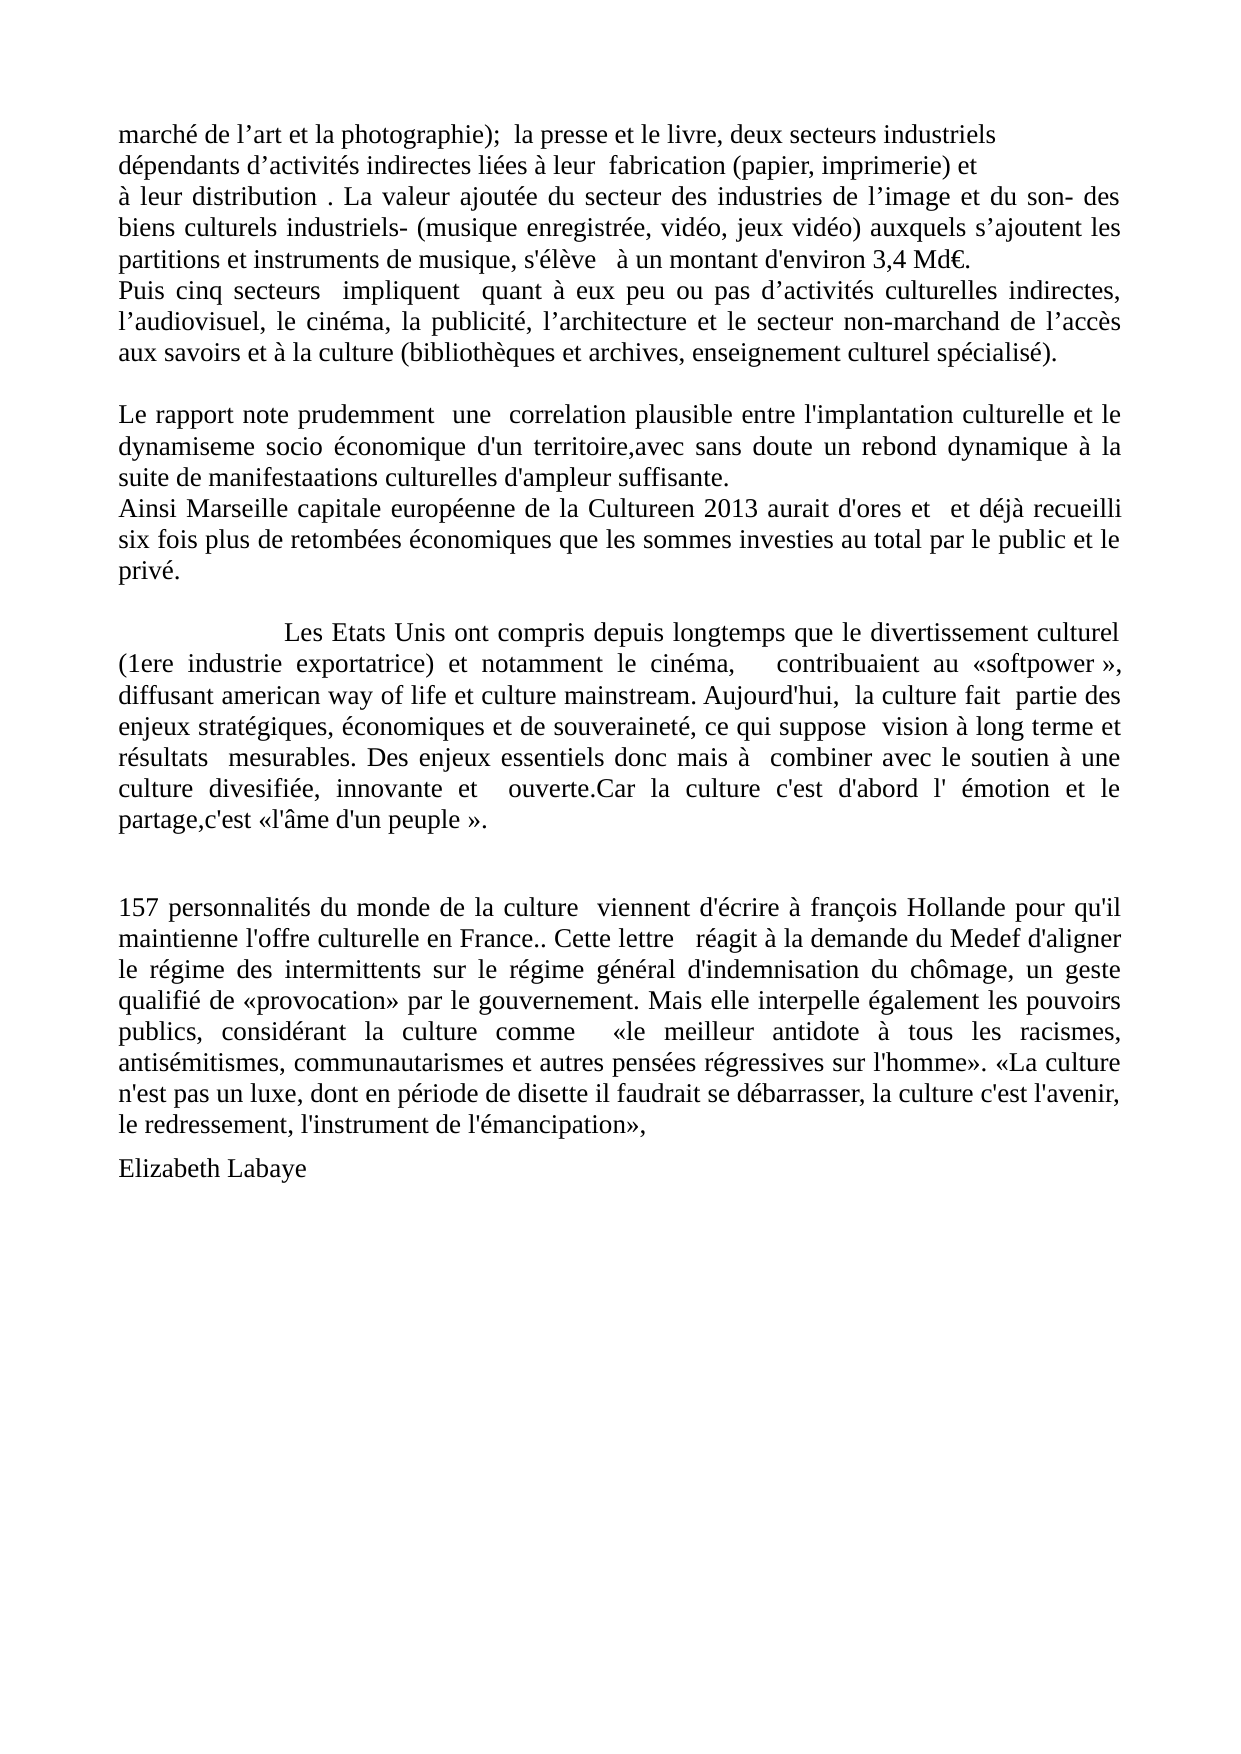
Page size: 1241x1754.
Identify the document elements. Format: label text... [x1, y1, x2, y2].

text à leur distribution . La valeur ajoutée du secteur des industries de l’image et du son- des biens culturels industriels- (musique enregistrée, vidéo, jeux vidéo) auxquels s’ajoutent les partitions et instruments de musique, s'élève à un montant d'environ 3,4 Md€. [118, 180, 1122, 274]
text Puis cinq secteurs impliquent quant à eux peu ou pas d’activités culturelles indirectes, l’audiovisuel, le cinéma, la publicité, l’architecture et le secteur non-marchand de l’accès aux savoirs et à la culture (bibliothèques et archives, enseignement culturel spécialisé). [118, 274, 1122, 367]
text marché de l’art et la photographie); la presse et le livre, deux secteurs industriels [118, 118, 1122, 149]
text Elizabeth Labaye [118, 1152, 1122, 1183]
text Ainsi Marseille capitale européenne de la Cultureen 2013 aurait d'ores et et déjà recueilli six fois plus de retombées économiques que les sommes investies au total par le public et le privé. [118, 492, 1122, 585]
text Les Etats Unis ont compris depuis longtemps que le divertissement culturel (1ere industrie exportatrice) et notamment le cinéma, contribuaient au «softpower », diffusant american way of life et culture mainstream. Aujourd'hui, la culture fait partie des enjeux stratégiques, économiques et de souveraineté, ce qui suppose vision à long terme et résultats mesurables. Des enjeux essentiels donc mais à combiner avec le soutien à une culture divesifiée, innovante et ouverte.Car la culture c'est d'abord l' émotion et le partage,c'est «l'âme d'un peuple ». [118, 616, 1122, 834]
text 157 personnalités du monde de la culture viennent d'écrire à françois Hollande pour qu'il maintienne l'offre culturelle en France.. Cette lettre réagit à la demande du Medef d'aligner le régime des intermittents sur le régime général d'indemnisation du chômage, un geste qualifié de «provocation» par le gouvernement. Mais elle interpelle également les pouvoirs publics, considérant la culture comme «le meilleur antidote à tous les racismes, antisémitismes, communautarismes et autres pensées régressives sur l'homme». «La culture n'est pas un luxe, dont en période de disette il faudrait se débarrasser, la culture c'est l'avenir, le redressement, l'instrument de l'émancipation», [118, 891, 1122, 1140]
text dépendants d’activités indirectes liées à leur fabrication (papier, imprimerie) et [118, 149, 1122, 180]
text Le rapport note prudemment une correlation plausible entre l'implantation culturelle et le dynamiseme socio économique d'un territoire,avec sans doute un rebond dynamique à la suite de manifestaations culturelles d'ampleur suffisante. [118, 398, 1122, 492]
